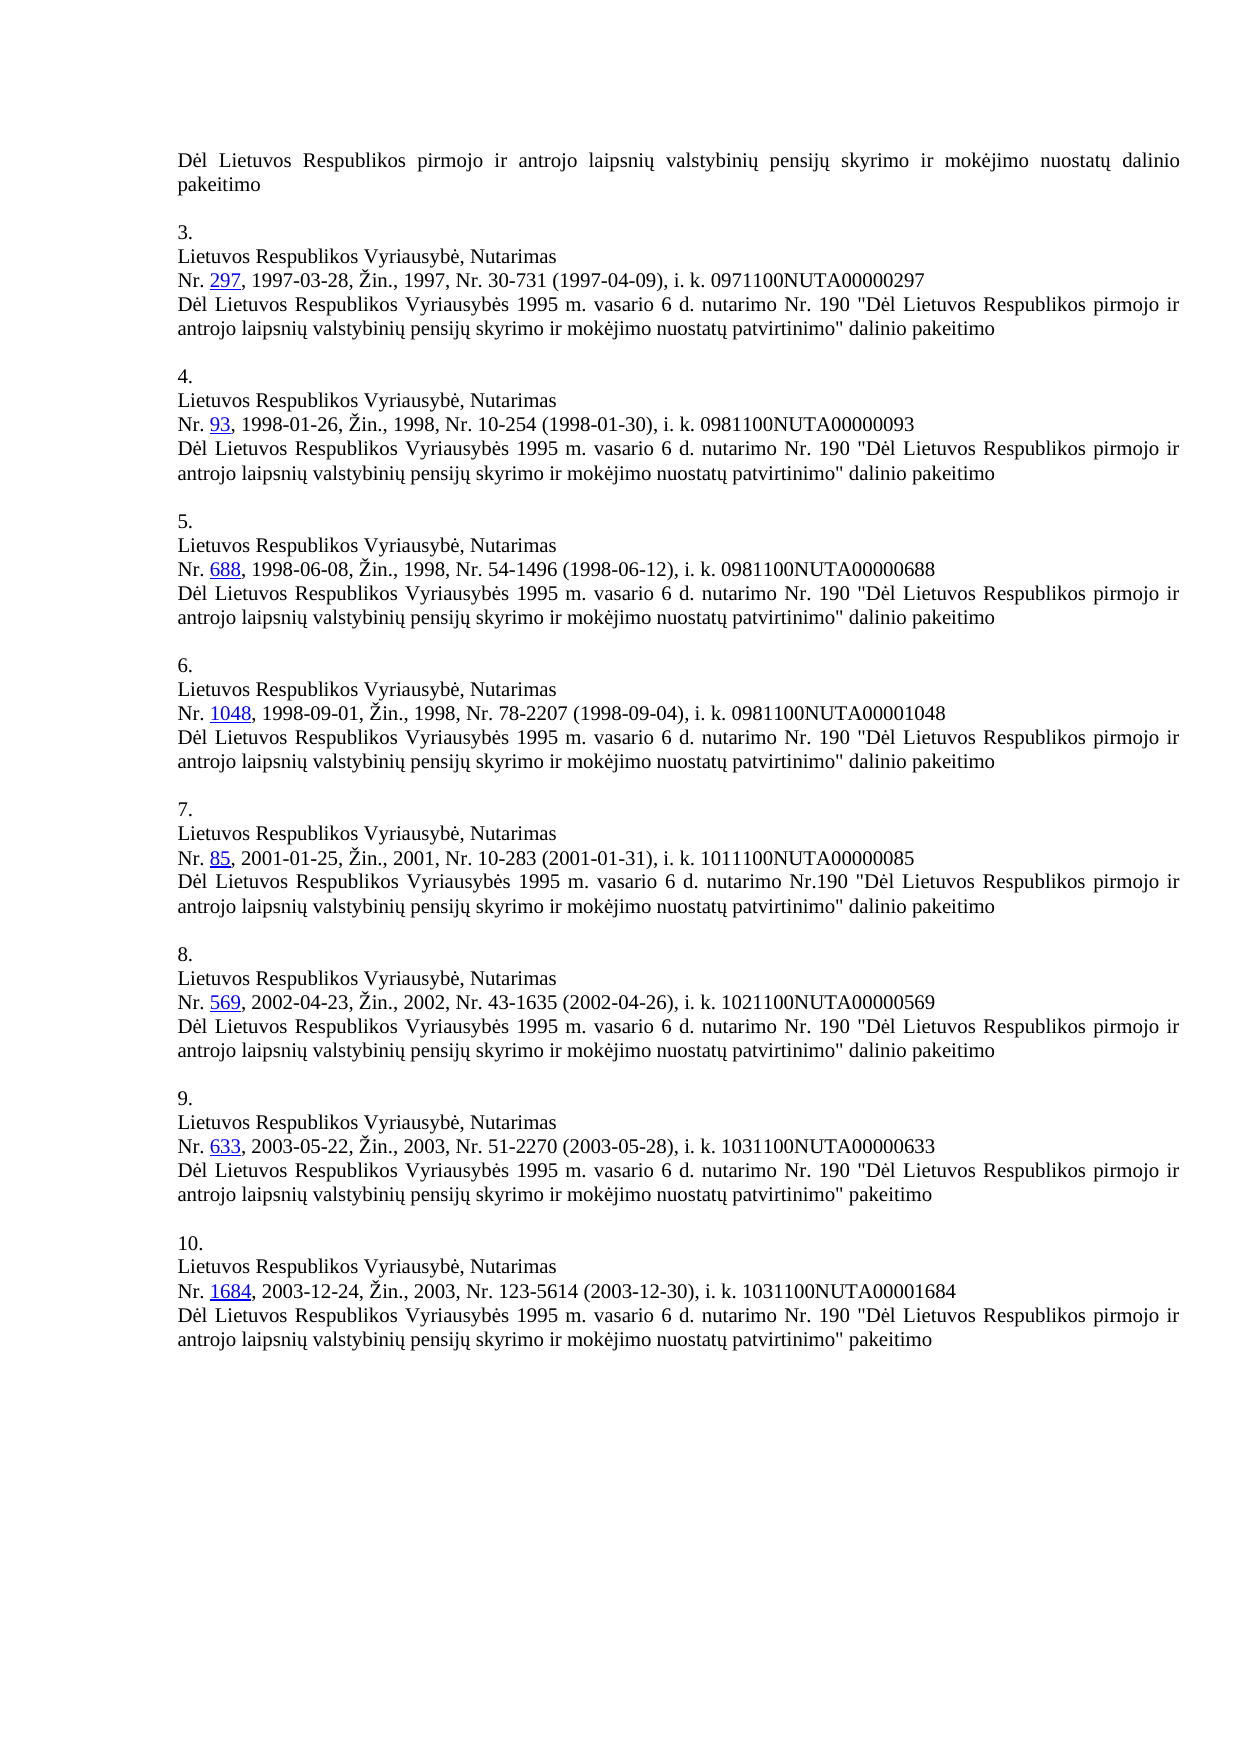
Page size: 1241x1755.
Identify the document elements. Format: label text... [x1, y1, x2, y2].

text Nr. 633, 2003-05-22, Žin., 2003, Nr. 51-2270 (2003-05-28), i. k. 1031100NUTA00000633 [177, 1134, 1181, 1158]
text Nr. 688, 1998-06-08, Žin., 1998, Nr. 54-1496 (1998-06-12), i. k. 0981100NUTA00000688 [177, 557, 1181, 581]
text 10. [177, 1230, 1181, 1254]
text Lietuvos Respublikos Vyriausybė, Nutarimas [177, 1254, 1181, 1278]
text Dėl Lietuvos Respublikos Vyriausybės 1995 m. vasario 6 d. nutarimo Nr. 190 "Dėl Lietuvos Respublikos pirmojo ir antrojo laipsnių valstybinių pensijų skyrimo ir mokėjimo nuostatų patvirtinimo" pakeitimo [177, 1303, 1181, 1351]
text Nr. 569, 2002-04-23, Žin., 2002, Nr. 43-1635 (2002-04-26), i. k. 1021100NUTA00000569 [177, 990, 1181, 1014]
text Lietuvos Respublikos Vyriausybė, Nutarimas [177, 966, 1181, 990]
text 7. [177, 797, 1181, 821]
text 6. [177, 653, 1181, 677]
text Lietuvos Respublikos Vyriausybė, Nutarimas [177, 244, 1181, 268]
text Dėl Lietuvos Respublikos Vyriausybės 1995 m. vasario 6 d. nutarimo Nr.190 "Dėl Lietuvos Respublikos pirmojo ir antrojo laipsnių valstybinių pensijų skyrimo ir mokėjimo nuostatų patvirtinimo" dalinio pakeitimo [177, 869, 1181, 918]
text 9. [177, 1086, 1181, 1110]
text 5. [177, 508, 1181, 533]
text 4. [177, 364, 1181, 388]
text Lietuvos Respublikos Vyriausybė, Nutarimas [177, 533, 1181, 557]
text Nr. 93, 1998-01-26, Žin., 1998, Nr. 10-254 (1998-01-30), i. k. 0981100NUTA00000093 [177, 412, 1181, 436]
text Nr. 297, 1997-03-28, Žin., 1997, Nr. 30-731 (1997-04-09), i. k. 0971100NUTA00000297 [177, 268, 1181, 292]
text Lietuvos Respublikos Vyriausybė, Nutarimas [177, 388, 1181, 412]
text Lietuvos Respublikos Vyriausybė, Nutarimas [177, 677, 1181, 701]
text Dėl Lietuvos Respublikos Vyriausybės 1995 m. vasario 6 d. nutarimo Nr. 190 "Dėl Lietuvos Respublikos pirmojo ir antrojo laipsnių valstybinių pensijų skyrimo ir mokėjimo nuostatų patvirtinimo" dalinio pakeitimo [177, 1014, 1181, 1062]
text Dėl Lietuvos Respublikos Vyriausybės 1995 m. vasario 6 d. nutarimo Nr. 190 "Dėl Lietuvos Respublikos pirmojo ir antrojo laipsnių valstybinių pensijų skyrimo ir mokėjimo nuostatų patvirtinimo" pakeitimo [177, 1158, 1181, 1206]
text Lietuvos Respublikos Vyriausybė, Nutarimas [177, 1110, 1181, 1134]
text Dėl Lietuvos Respublikos Vyriausybės 1995 m. vasario 6 d. nutarimo Nr. 190 "Dėl Lietuvos Respublikos pirmojo ir antrojo laipsnių valstybinių pensijų skyrimo ir mokėjimo nuostatų patvirtinimo" dalinio pakeitimo [177, 581, 1181, 629]
text Nr. 1684, 2003-12-24, Žin., 2003, Nr. 123-5614 (2003-12-30), i. k. 1031100NUTA00001684 [177, 1278, 1181, 1303]
text Dėl Lietuvos Respublikos pirmojo ir antrojo laipsnių valstybinių pensijų skyrimo ir mokėjimo nuostatų dalinio pakeitimo [177, 148, 1181, 196]
text Nr. 1048, 1998-09-01, Žin., 1998, Nr. 78-2207 (1998-09-04), i. k. 0981100NUTA00001048 [177, 701, 1181, 725]
text Dėl Lietuvos Respublikos Vyriausybės 1995 m. vasario 6 d. nutarimo Nr. 190 "Dėl Lietuvos Respublikos pirmojo ir antrojo laipsnių valstybinių pensijų skyrimo ir mokėjimo nuostatų patvirtinimo" dalinio pakeitimo [177, 725, 1181, 773]
text 3. [177, 220, 1181, 244]
text Dėl Lietuvos Respublikos Vyriausybės 1995 m. vasario 6 d. nutarimo Nr. 190 "Dėl Lietuvos Respublikos pirmojo ir antrojo laipsnių valstybinių pensijų skyrimo ir mokėjimo nuostatų patvirtinimo" dalinio pakeitimo [177, 436, 1181, 484]
text Dėl Lietuvos Respublikos Vyriausybės 1995 m. vasario 6 d. nutarimo Nr. 190 "Dėl Lietuvos Respublikos pirmojo ir antrojo laipsnių valstybinių pensijų skyrimo ir mokėjimo nuostatų patvirtinimo" dalinio pakeitimo [177, 292, 1181, 340]
text Lietuvos Respublikos Vyriausybė, Nutarimas [177, 821, 1181, 845]
text 8. [177, 942, 1181, 966]
text Nr. 85, 2001-01-25, Žin., 2001, Nr. 10-283 (2001-01-31), i. k. 1011100NUTA00000085 [177, 845, 1181, 869]
